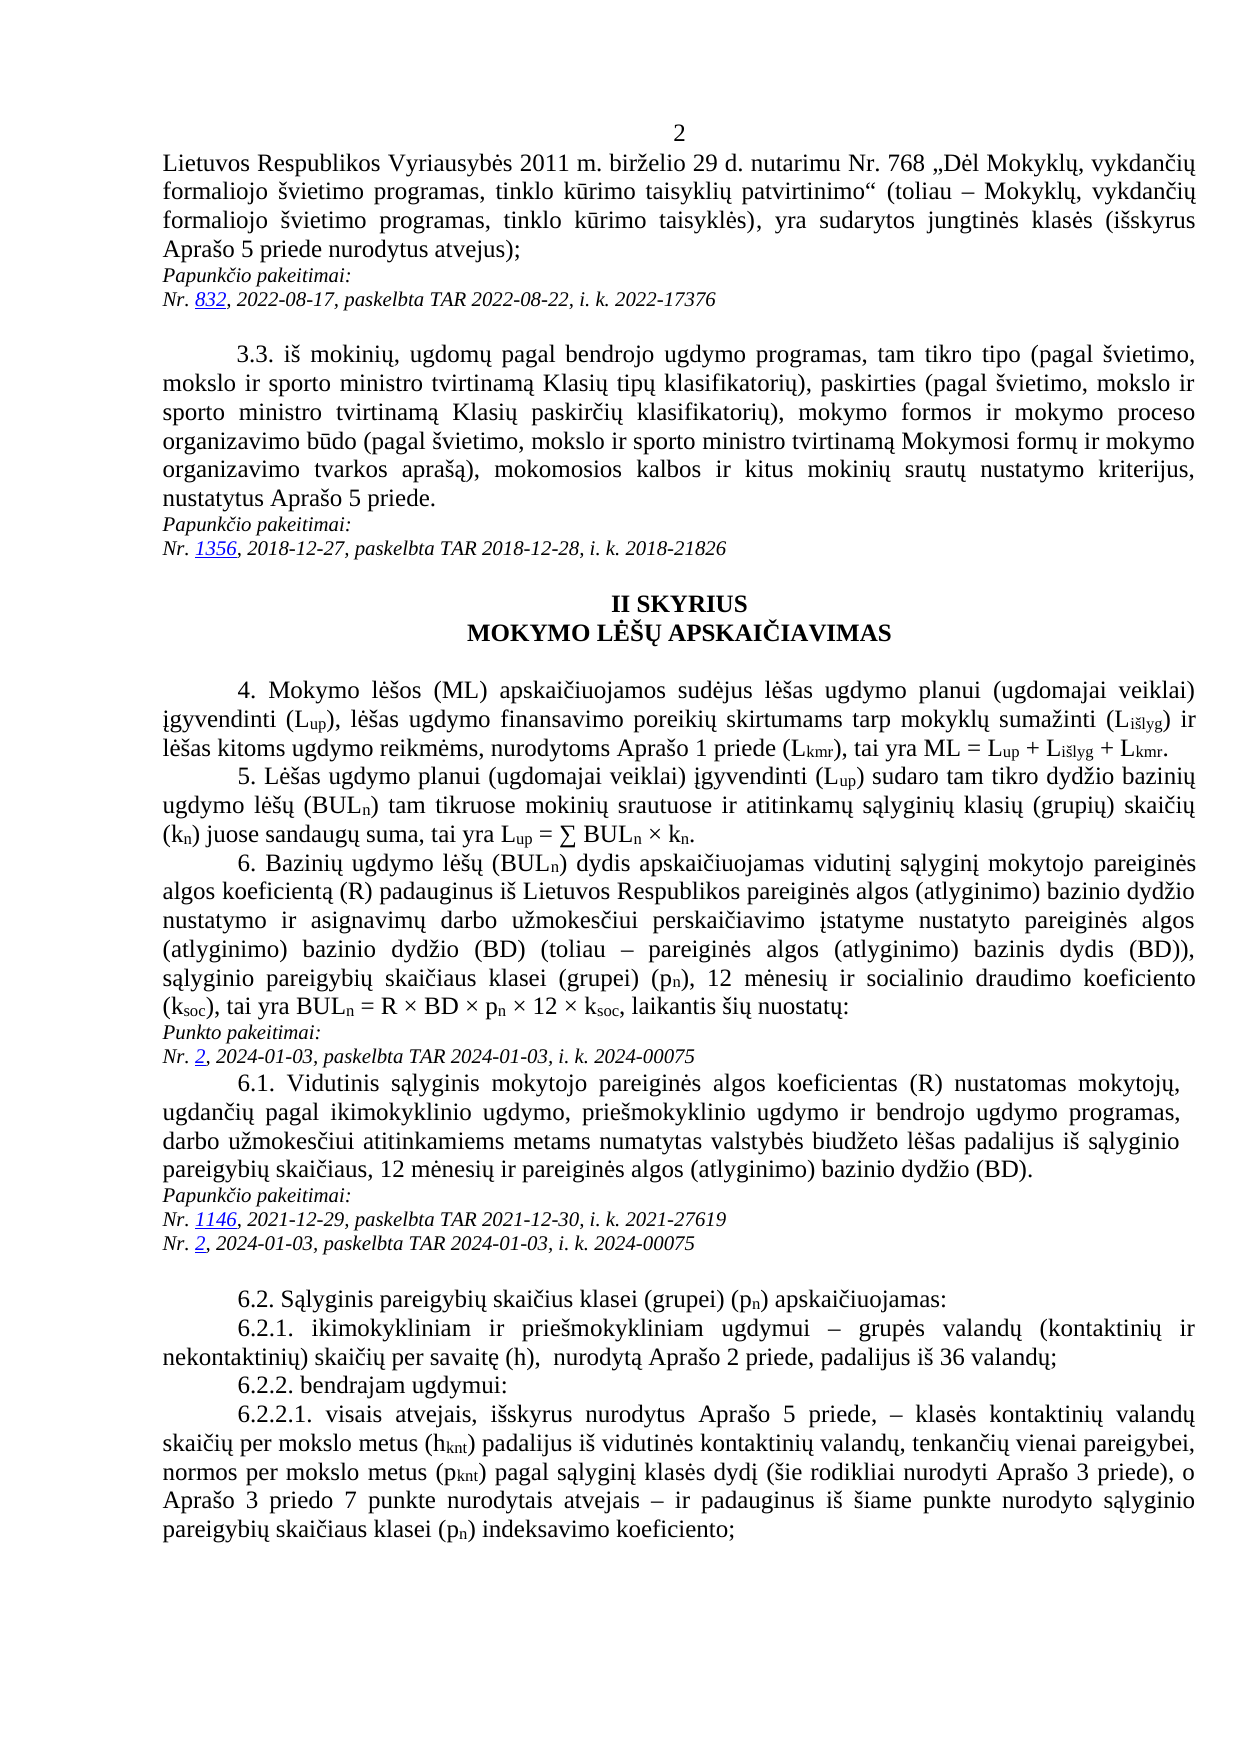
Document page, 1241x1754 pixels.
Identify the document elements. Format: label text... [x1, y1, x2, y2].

text 6.2.2.1. visais atvejais, išskyrus nurodytus Aprašo 5 priede, – klasės kontaktinių valandų skaičių per mokslo metus (hknt) padalijus iš vidutinės kontaktinių valandų, tenkančių vienai pareigybei, normos per mokslo metus (pknt) pagal sąlyginį klasės dydį (šie rodikliai nurodyti Aprašo 3 priede), o Aprašo 3 priedo 7 punkte nurodytais atvejais – ir padauginus iš šiame punkte nurodyto sąlyginio pareigybių skaičiaus klasei (pn) indeksavimo koeficiento; [162, 1399, 1196, 1543]
text Papunkčio pakeitimai: [162, 263, 1196, 287]
text 6.2. Sąlyginis pareigybių skaičius klasei (grupei) (pn) apskaičiuojamas: [162, 1284, 1196, 1313]
text Punkto pakeitimai: [162, 1020, 1196, 1044]
text 4. Mokymo lėšos (ML) apskaičiuojamos sudėjus lėšas ugdymo planui (ugdomajai veiklai) įgyvendinti (Lup), lėšas ugdymo finansavimo poreikių skirtumams tarp mokyklų sumažinti (Lišlyg) ir lėšas kitoms ugdymo reikmėms, nurodytoms Aprašo 1 priede (Lkmr), tai yra ML = Lup + Lišlyg + Lkmr. [162, 675, 1196, 761]
text Lietuvos Respublikos Vyriausybės 2011 m. birželio 29 d. nutarimu Nr. 768 „Dėl Mokyklų, vykdančių formaliojo švietimo programas, tinklo kūrimo taisyklių patvirtinimo“ (toliau – Mokyklų, vykdančių formaliojo švietimo programas, tinklo kūrimo taisyklės), yra sudarytos jungtinės klasės (išskyrus Aprašo 5 priede nurodytus atvejus); [162, 148, 1196, 263]
text Nr. 1356, 2018-12-27, paskelbta TAR 2018-12-28, i. k. 2018-21826 [162, 536, 1196, 560]
text Papunkčio pakeitimai: [162, 1183, 1196, 1207]
text Nr. 832, 2022-08-17, paskelbta TAR 2022-08-22, i. k. 2022-17376 [162, 287, 1196, 311]
text 6.1. Vidutinis sąlyginis mokytojo pareiginės algos koeficientas (R) nustatomas mokytojų, ugdančių pagal ikimokyklinio ugdymo, priešmokyklinio ugdymo ir bendrojo ugdymo programas, darbo užmokesčiui atitinkamiems metams numatytas valstybės biudžeto lėšas padalijus iš sąlyginio pareigybių skaičiaus, 12 mėnesių ir pareiginės algos (atlyginimo) bazinio dydžio (BD). [162, 1068, 1181, 1183]
text 6.2.2. bendrajam ugdymui: [162, 1370, 1196, 1399]
text Papunkčio pakeitimai: [162, 512, 1196, 536]
text Nr. 2, 2024-01-03, paskelbta TAR 2024-01-03, i. k. 2024-00075 [162, 1044, 1196, 1068]
text Nr. 1146, 2021-12-29, paskelbta TAR 2021-12-30, i. k. 2021-27619 [162, 1207, 1196, 1231]
text 5. Lėšas ugdymo planui (ugdomajai veiklai) įgyvendinti (Lup) sudaro tam tikro dydžio bazinių ugdymo lėšų (BULn) tam tikruose mokinių srautuose ir atitinkamų sąlyginių klasių (grupių) skaičių (kn) juose sandaugų suma, tai yra Lup = ∑ BULn × kn. [162, 761, 1196, 848]
text II SKYRIUS [162, 589, 1196, 618]
text MOKYMO LĖŠŲ APSKAIČIAVIMAS [162, 618, 1196, 646]
text 6.2.1. ikimokykliniam ir priešmokykliniam ugdymui – grupės valandų (kontaktinių ir nekontaktinių) skaičių per savaitę (h), nurodytą Aprašo 2 priede, padalijus iš 36 valandų; [162, 1313, 1196, 1370]
text 3.3. iš mokinių, ugdomų pagal bendrojo ugdymo programas, tam tikro tipo (pagal švietimo, mokslo ir sporto ministro tvirtinamą Klasių tipų klasifikatorių), paskirties (pagal švietimo, mokslo ir sporto ministro tvirtinamą Klasių paskirčių klasifikatorių), mokymo formos ir mokymo proceso organizavimo būdo (pagal švietimo, mokslo ir sporto ministro tvirtinamą Mokymosi formų ir mokymo organizavimo tvarkos aprašą), mokomosios kalbos ir kitus mokinių srautų nustatymo kriterijus, nustatytus Aprašo 5 priede. [162, 339, 1196, 512]
text 6. Bazinių ugdymo lėšų (BULn) dydis apskaičiuojamas vidutinį sąlyginį mokytojo pareiginės algos koeficientą (R) padauginus iš Lietuvos Respublikos pareiginės algos (atlyginimo) bazinio dydžio nustatymo ir asignavimų darbo užmokesčiui perskaičiavimo įstatyme nustatyto pareiginės algos (atlyginimo) bazinio dydžio (BD) (toliau – pareiginės algos (atlyginimo) bazinis dydis (BD)), sąlyginio pareigybių skaičiaus klasei (grupei) (pn), 12 mėnesių ir socialinio draudimo koeficiento (ksoc), tai yra BULn = R × BD × pn × 12 × ksoc, laikantis šių nuostatų: [162, 848, 1196, 1020]
text Nr. 2, 2024-01-03, paskelbta TAR 2024-01-03, i. k. 2024-00075 [162, 1231, 1196, 1255]
